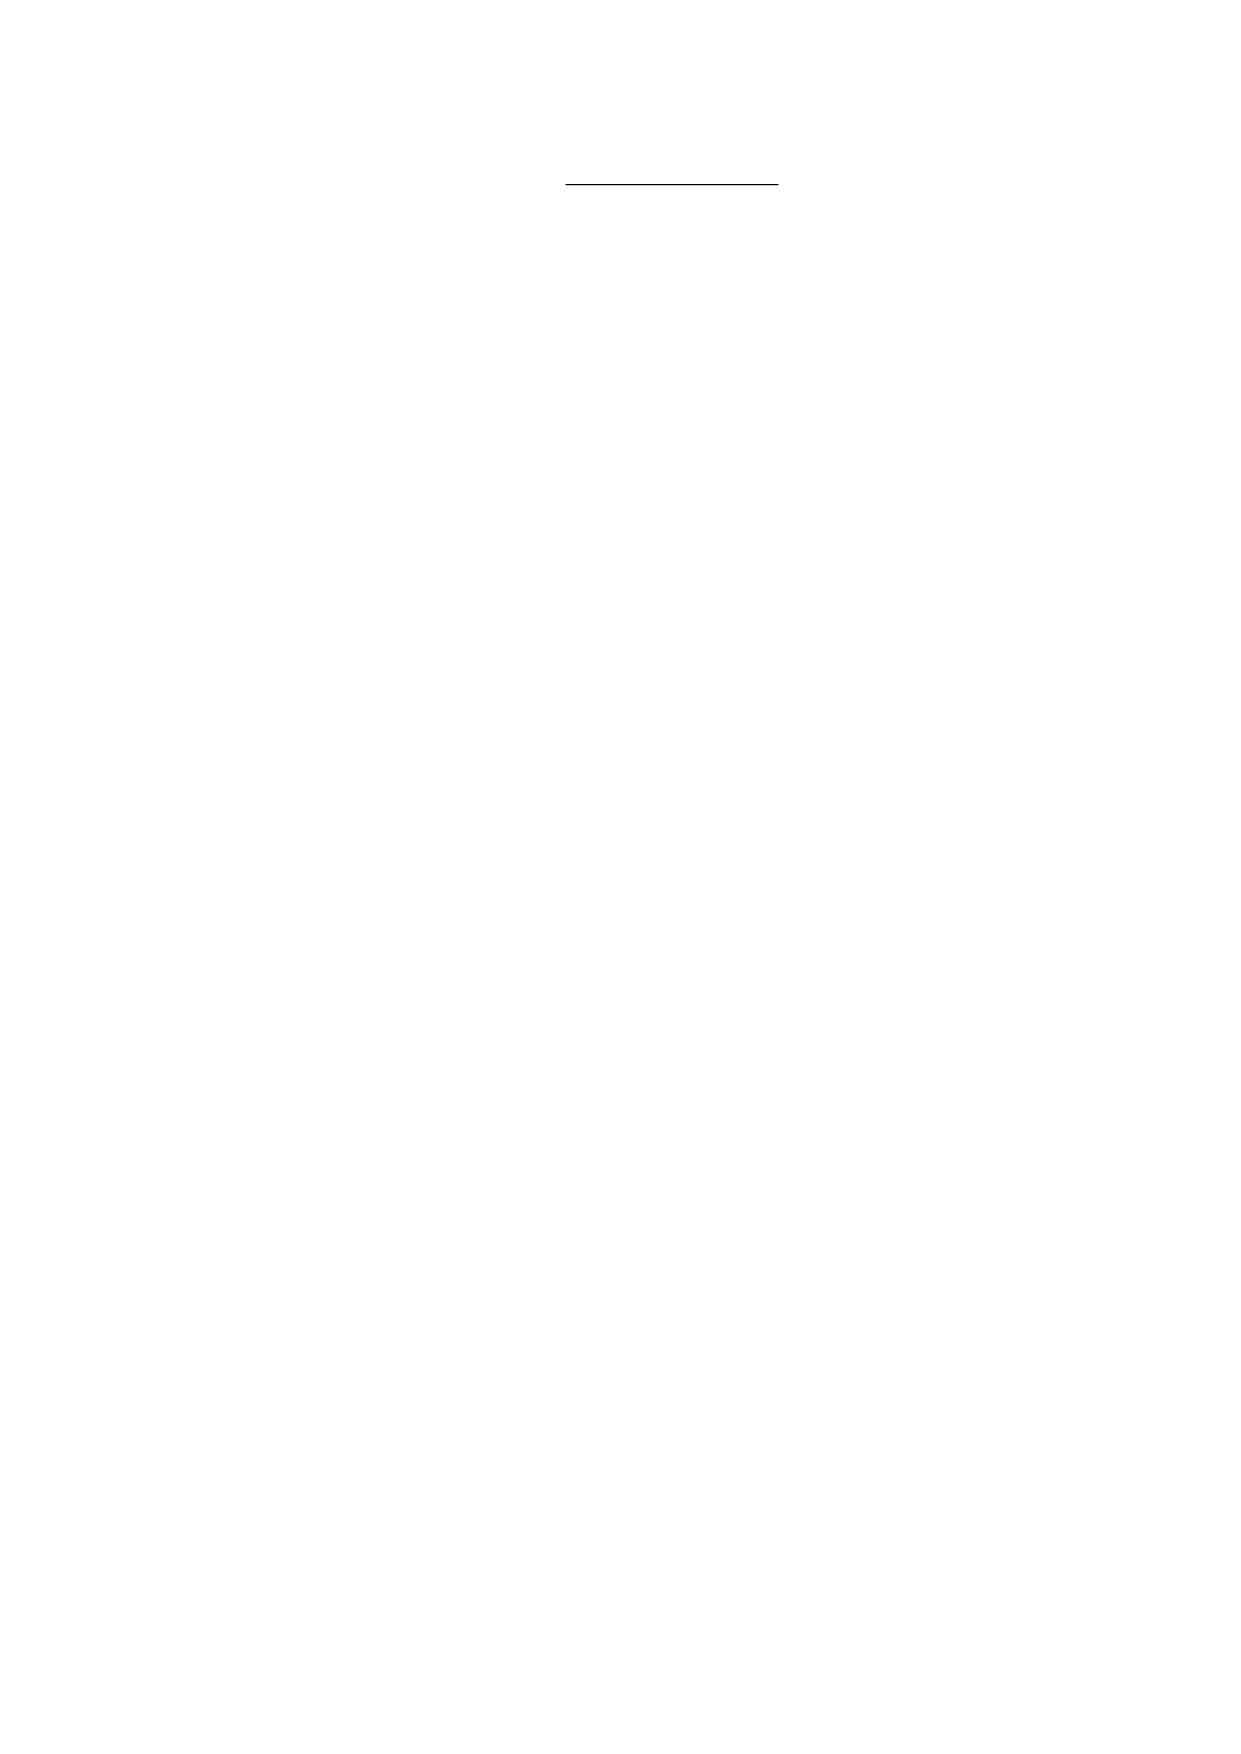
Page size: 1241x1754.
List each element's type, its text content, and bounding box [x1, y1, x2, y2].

text _________________ [177, 159, 1166, 188]
